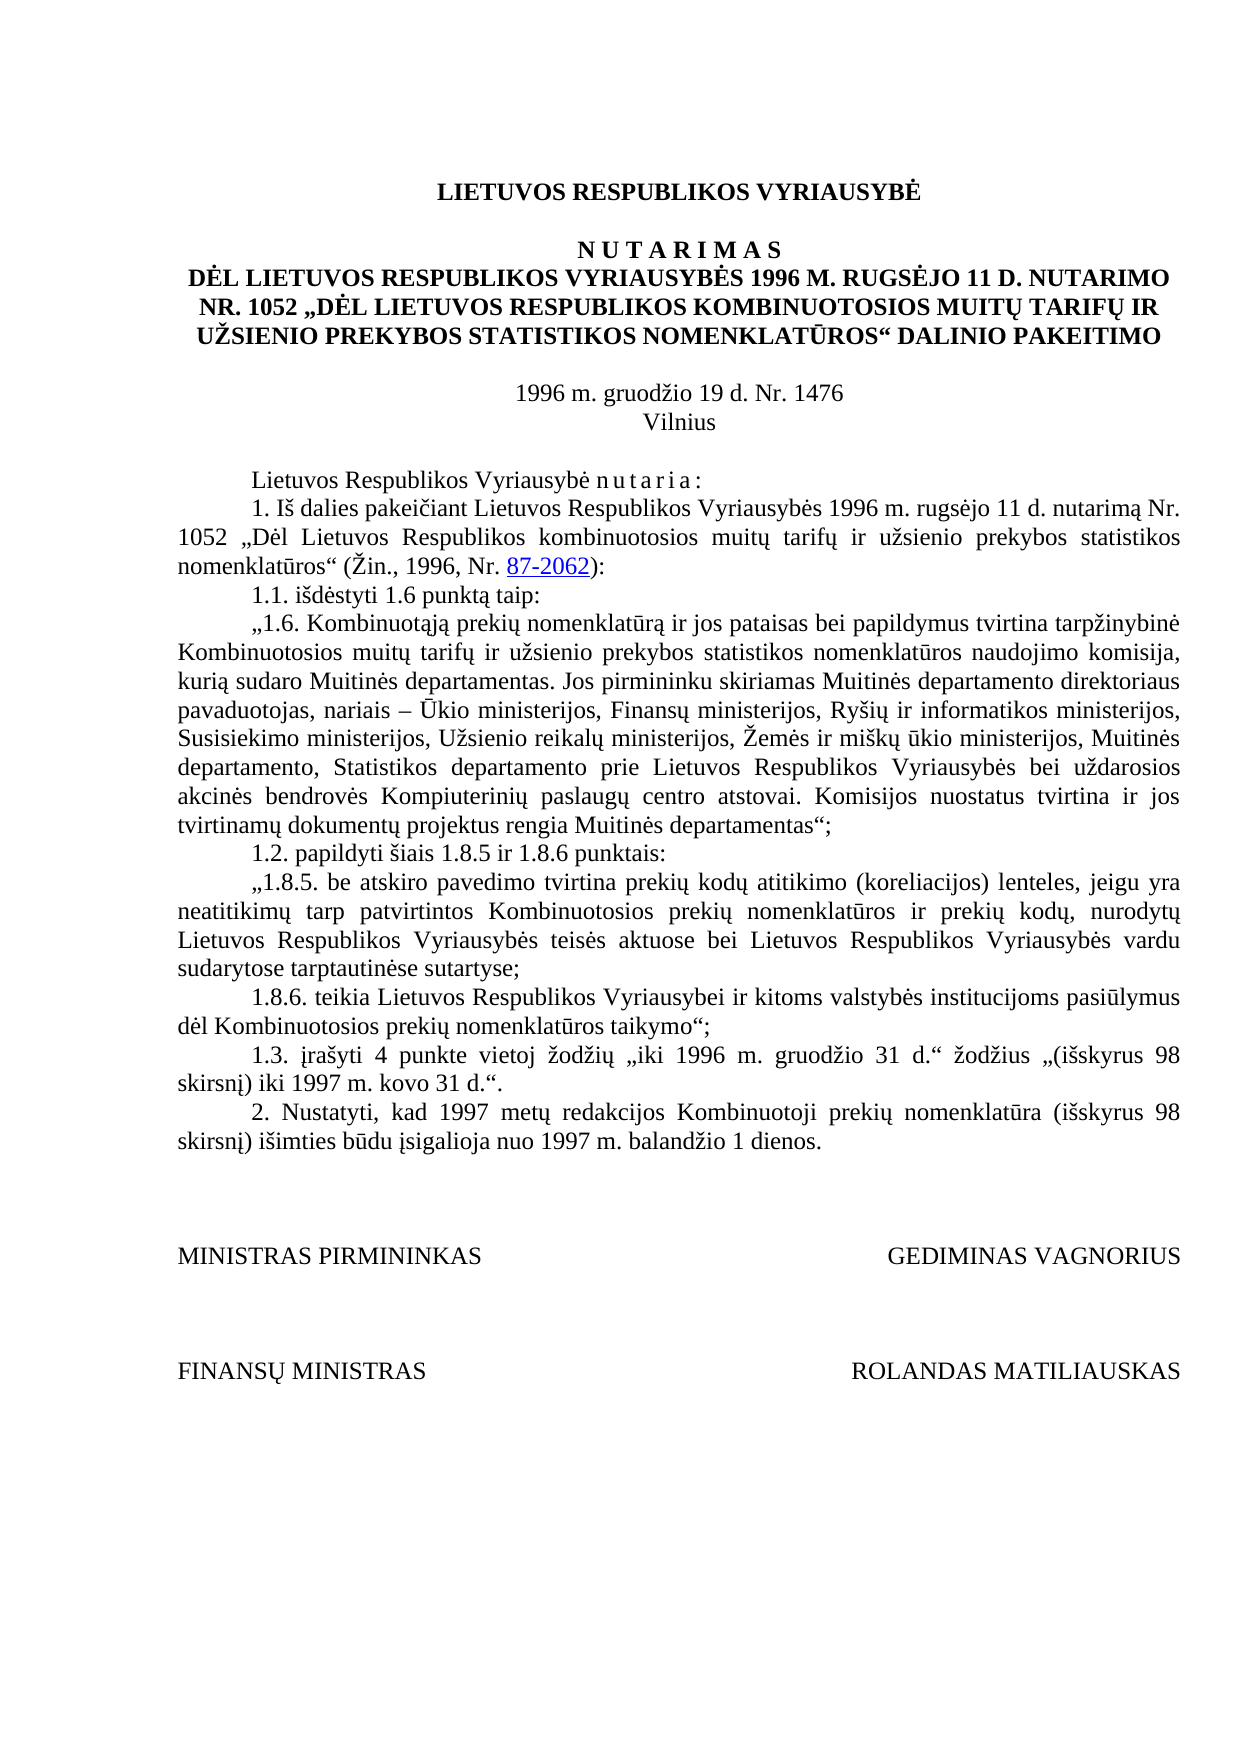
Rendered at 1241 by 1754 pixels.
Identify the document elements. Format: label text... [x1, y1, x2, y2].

text 1. Iš dalies pakeičiant Lietuvos Respublikos Vyriausybės 1996 m. rugsėjo 11 d. nutarimą Nr. 1052 „Dėl Lietuvos Respublikos kombinuotosios muitų tarifų ir užsienio prekybos statistikos nomenklatūros“ (Žin., 1996, Nr. 87-2062): [177, 493, 1181, 580]
text 1996 m. gruodžio 19 d. Nr. 1476 [177, 378, 1181, 407]
text Vilnius [177, 407, 1181, 436]
text 1.3. įrašyti 4 punkte vietoj žodžių „iki 1996 m. gruodžio 31 d.“ žodžius „(išskyrus 98 skirsnį) iki 1997 m. kovo 31 d.“. [177, 1040, 1181, 1097]
text 2. Nustatyti, kad 1997 metų redakcijos Kombinuotoji prekių nomenklatūra (išskyrus 98 skirsnį) išimties būdu įsigalioja nuo 1997 m. balandžio 1 dienos. [177, 1097, 1181, 1155]
text LIETUVOS RESPUBLIKOS VYRIAUSYBĖ [177, 177, 1181, 206]
text MINISTRAS PIRMININKAS GEDIMINAS VAGNORIUS [177, 1241, 1181, 1270]
text „1.6. Kombinuotąją prekių nomenklatūrą ir jos pataisas bei papildymus tvirtina tarpžinybinė Kombinuotosios muitų tarifų ir užsienio prekybos statistikos nomenklatūros naudojimo komisija, kurią sudaro Muitinės departamentas. Jos pirmininku skiriamas Muitinės departamento direktoriaus pavaduotojas, nariais – Ūkio ministerijos, Finansų ministerijos, Ryšių ir informatikos ministerijos, Susisiekimo ministerijos, Užsienio reikalų ministerijos, Žemės ir miškų ūkio ministerijos, Muitinės departamento, Statistikos departamento prie Lietuvos Respublikos Vyriausybės bei uždarosios akcinės bendrovės Kompiuterinių paslaugų centro atstovai. Komisijos nuostatus tvirtina ir jos tvirtinamų dokumentų projektus rengia Muitinės departamentas“; [177, 608, 1181, 838]
text DĖL LIETUVOS RESPUBLIKOS VYRIAUSYBĖS 1996 M. RUGSĖJO 11 D. NUTARIMO NR. 1052 „DĖL LIETUVOS RESPUBLIKOS KOMBINUOTOSIOS MUITŲ TARIFŲ IR UŽSIENIO PREKYBOS STATISTIKOS NOMENKLATŪROS“ DALINIO PAKEITIMO [177, 263, 1181, 350]
text 1.2. papildyti šiais 1.8.5 ir 1.8.6 punktais: [177, 838, 1181, 867]
text 1.8.6. teikia Lietuvos Respublikos Vyriausybei ir kitoms valstybės institucijoms pasiūlymus dėl Kombinuotosios prekių nomenklatūros taikymo“; [177, 982, 1181, 1040]
text N U T A R I M A S [177, 235, 1181, 263]
text FINANSŲ MINISTRAS ROLANDAS MATILIAUSKAS [177, 1356, 1181, 1385]
text „1.8.5. be atskiro pavedimo tvirtina prekių kodų atitikimo (koreliacijos) lenteles, jeigu yra neatitikimų tarp patvirtintos Kombinuotosios prekių nomenklatūros ir prekių kodų, nurodytų lietuvos Respublikos Vyriausybės teisės aktuose bei Lietuvos Respublikos Vyriausybės vardu sudarytose tarptautinėse sutartyse; [177, 867, 1181, 982]
text Lietuvos Respublikos Vyriausybė nutaria: [177, 465, 1181, 493]
text 1.1. išdėstyti 1.6 punktą taip: [177, 580, 1181, 608]
